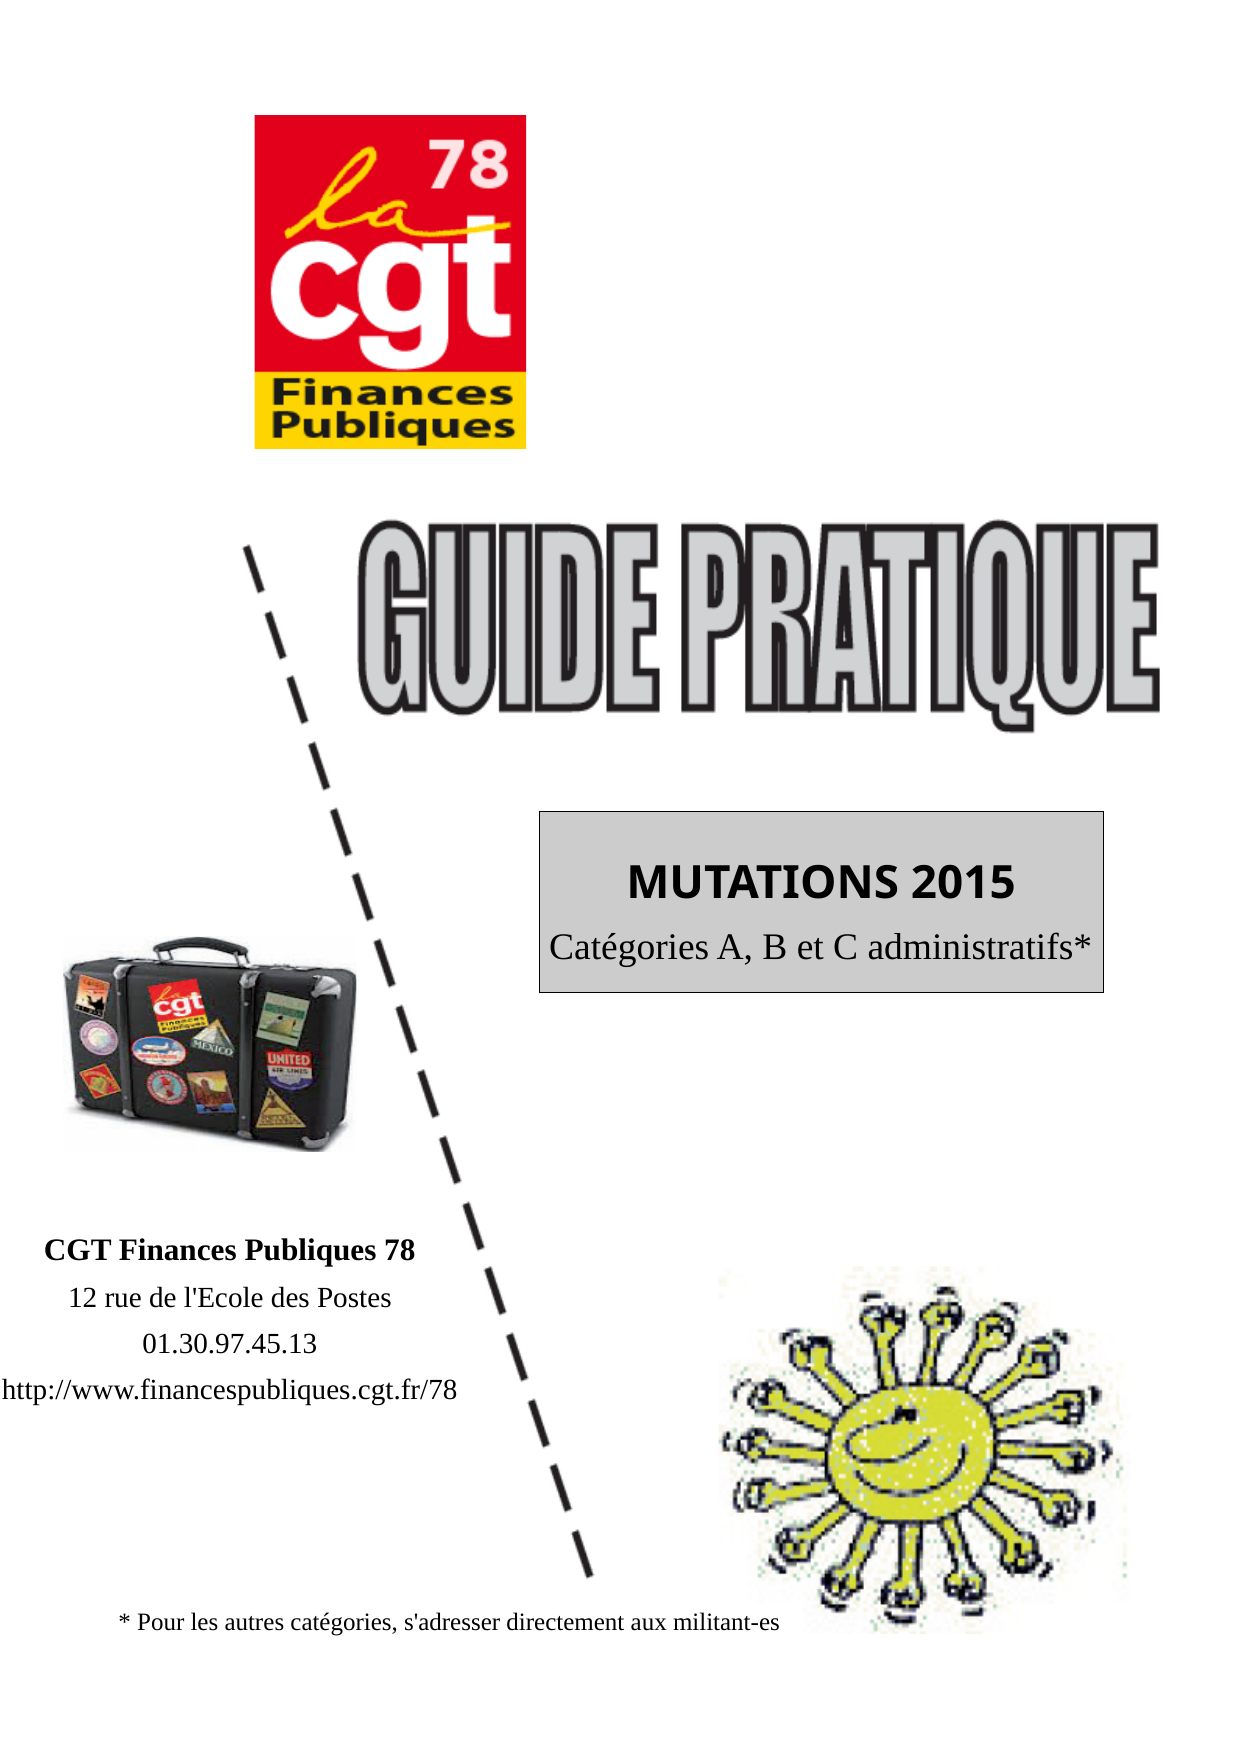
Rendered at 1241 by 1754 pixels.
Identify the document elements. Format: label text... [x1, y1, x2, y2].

text Catégories A, B et C administratifs* [548, 924, 1094, 967]
picture [254, 115, 527, 449]
text http://www.financespubliques.cgt.fr/78 [0, 1372, 459, 1406]
text CGT Finances Publiques 78 [0, 1231, 459, 1267]
text 01.30.97.45.13 [0, 1326, 459, 1359]
text 12 rue de l'Ecole des Postes [0, 1280, 459, 1313]
text MUTATIONS 2015 [548, 849, 1094, 912]
